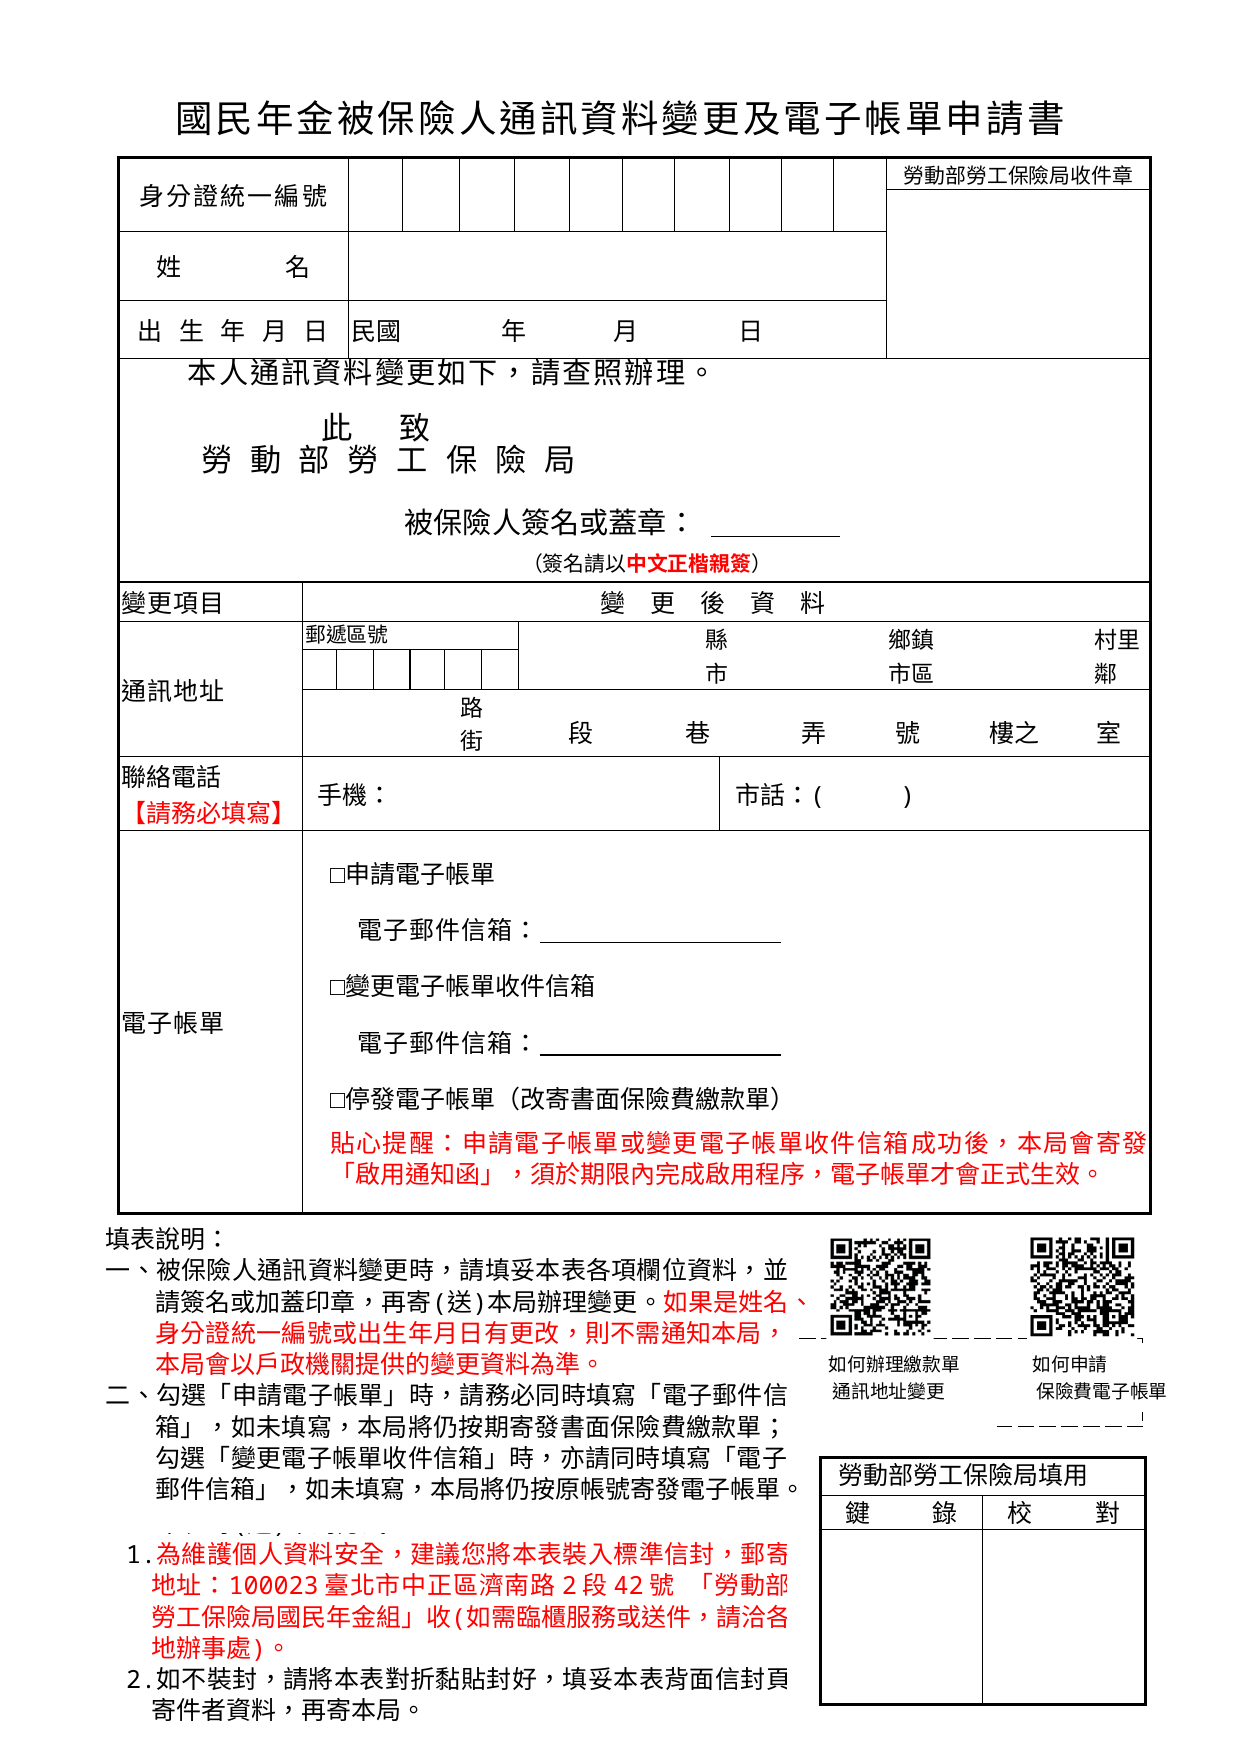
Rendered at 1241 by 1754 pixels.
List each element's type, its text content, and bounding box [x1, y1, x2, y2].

table_cell 民國 年 月 日 [349, 301, 886, 357]
table_header 身分證統一編號 [120, 159, 348, 231]
table_cell 手機： [303, 757, 719, 830]
table_cell [445, 650, 481, 689]
table_cell [411, 650, 444, 689]
table_header [107, 1533, 801, 1739]
table_cell 郵遞區號 [303, 622, 518, 649]
text 國民年金被保險人通訊資料變更及電子帳單申請書 [118, 89, 1122, 143]
table_header 勞動部勞工保險局收件章 [887, 159, 1149, 189]
table_cell [349, 232, 886, 300]
table_cell 校 對 [983, 1496, 1144, 1529]
table_cell [303, 650, 336, 689]
table_header [779, 1546, 787, 1552]
table_header [834, 159, 886, 231]
table_cell 市話：( ) [720, 757, 1149, 830]
table_header [675, 159, 729, 231]
table_cell 縣市 鄉鎮市區 村里鄰 [519, 622, 1149, 689]
text 一、被保險人通訊資料變更時，請填妥本表各項欄位資料，並請簽名或加蓋印章，再寄(送)本局辦理變更。如果是姓名、身分證統一編號或出生年月日有更改，則不需通知本局，本局會以戶政機關提供的變更資料為準。 [106, 1255, 789, 1380]
table_header [570, 159, 622, 231]
table_cell 本人通訊資料變更如下，請查照辦理。 此 致 勞 動 部 勞 工 保 險 局 被保險人簽名或蓋章： （簽名請以中文正楷親簽） [120, 359, 1149, 581]
table_cell [983, 1530, 1144, 1703]
table_cell [374, 650, 409, 689]
table_cell [337, 650, 373, 689]
table_header [349, 159, 402, 231]
table_header [460, 159, 514, 231]
table_cell 鍵 錄 [822, 1496, 982, 1529]
table_cell 出 生 年 月 日 [120, 301, 348, 357]
table_cell 通訊地址 [120, 622, 302, 756]
table_cell □申請電子帳單 電子郵件信箱： □變更電子帳單收件信箱 電子郵件信箱： □停發電子帳單（改寄書面保險費繳款單） 貼心提醒：申請電子帳單或變更電子帳單收件信箱成功後，本局會寄發「啟用通知函」，須於期限內完成啟用程序，電子帳單才會正式生效。 [303, 831, 1149, 1212]
table_header [782, 159, 833, 231]
table_header [730, 159, 781, 231]
table_header [623, 159, 674, 231]
table_cell 路街 段 巷 弄 號 樓之 室 [303, 690, 1149, 756]
table_cell [887, 190, 1149, 357]
table_cell [822, 1530, 982, 1703]
table_cell 聯絡電話 【請務必填寫】 [120, 757, 302, 830]
text 二、勾選「申請電子帳單」時，請務必同時填寫「電子郵件信箱」，如未填寫，本局將仍按期寄發書面保險費繳款單；勾選「變更電子帳單收件信箱」時，亦請同時填寫「電子郵件信箱」，如未填寫，本局將仍按原帳號寄發電子帳單。 [106, 1380, 789, 1505]
text 填表說明： [106, 1223, 789, 1255]
table_cell 變 更 後 資 料 [303, 583, 1149, 621]
table_header [403, 159, 459, 231]
table_cell [482, 650, 518, 689]
table_header [773, 1621, 784, 1625]
table_header [515, 159, 569, 231]
table_cell 電子帳單 [120, 831, 302, 1212]
table_header 勞動部勞工保險局填用 [822, 1459, 1144, 1494]
table_cell 變更項目 [120, 583, 302, 621]
table_header [799, 1338, 1205, 1430]
table_cell 姓 名 [120, 232, 348, 300]
